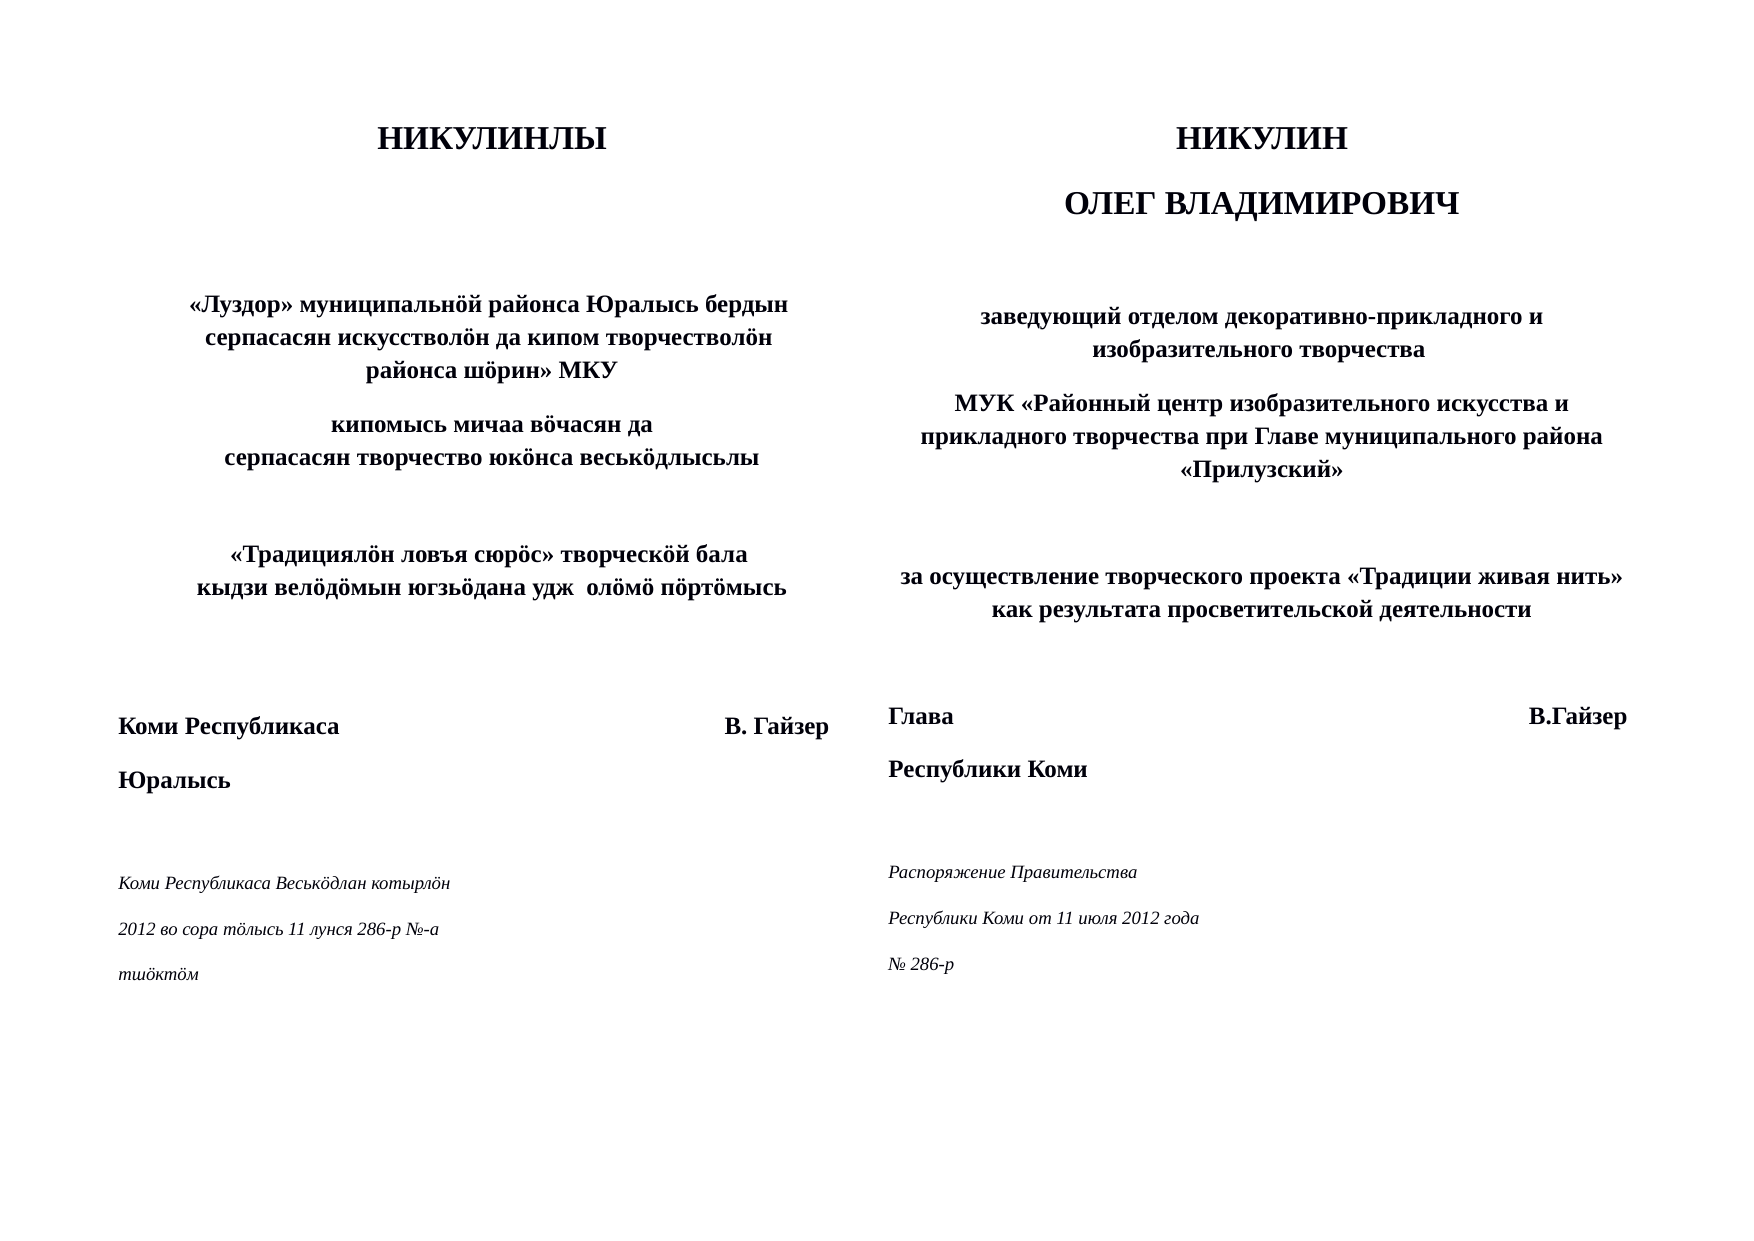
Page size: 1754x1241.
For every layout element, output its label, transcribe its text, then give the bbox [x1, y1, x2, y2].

table_cell НИКУЛИН ОЛЕГ ВЛАДИМИРОВИЧ заведующий отделом декоративно-прикладного и изобразительного творчества МУК «Районный центр изобразительного искусства и прикладного творчества при Главе муниципального района «Прилузский» за осуществление творческого проекта «Традиции живая нить» как результата просветительской деятельности Глава В.Гайзер Республики Коми Распоряжение Правительства Республики Коми от 11 июля 2012 года № 286-р [877, 118, 1647, 1006]
table_cell [107, 1006, 877, 1152]
table_cell [877, 1006, 1647, 1152]
table_cell НИКУЛИНЛЫ «Луздор» муниципальнӧй районса Юралысь бердын серпасасян искусстволӧн да кипом творчестволӧн районса шӧрин» МКУ кипомысь мичаа вӧчасян да серпасасян творчество юкӧнса веськӧдлысьлы «Традициялӧн ловъя сюрӧс» творческӧй бала кыдзи велӧдӧмын югзьӧдана удж олӧмӧ пӧртӧмысь Коми Республикаса В. Гайзер Юралысь Коми Республикаса Веськӧдлан котырлӧн 2012 во сора тӧлысь 11 лунся 286-р №-а тшӧктӧм [107, 118, 877, 1006]
